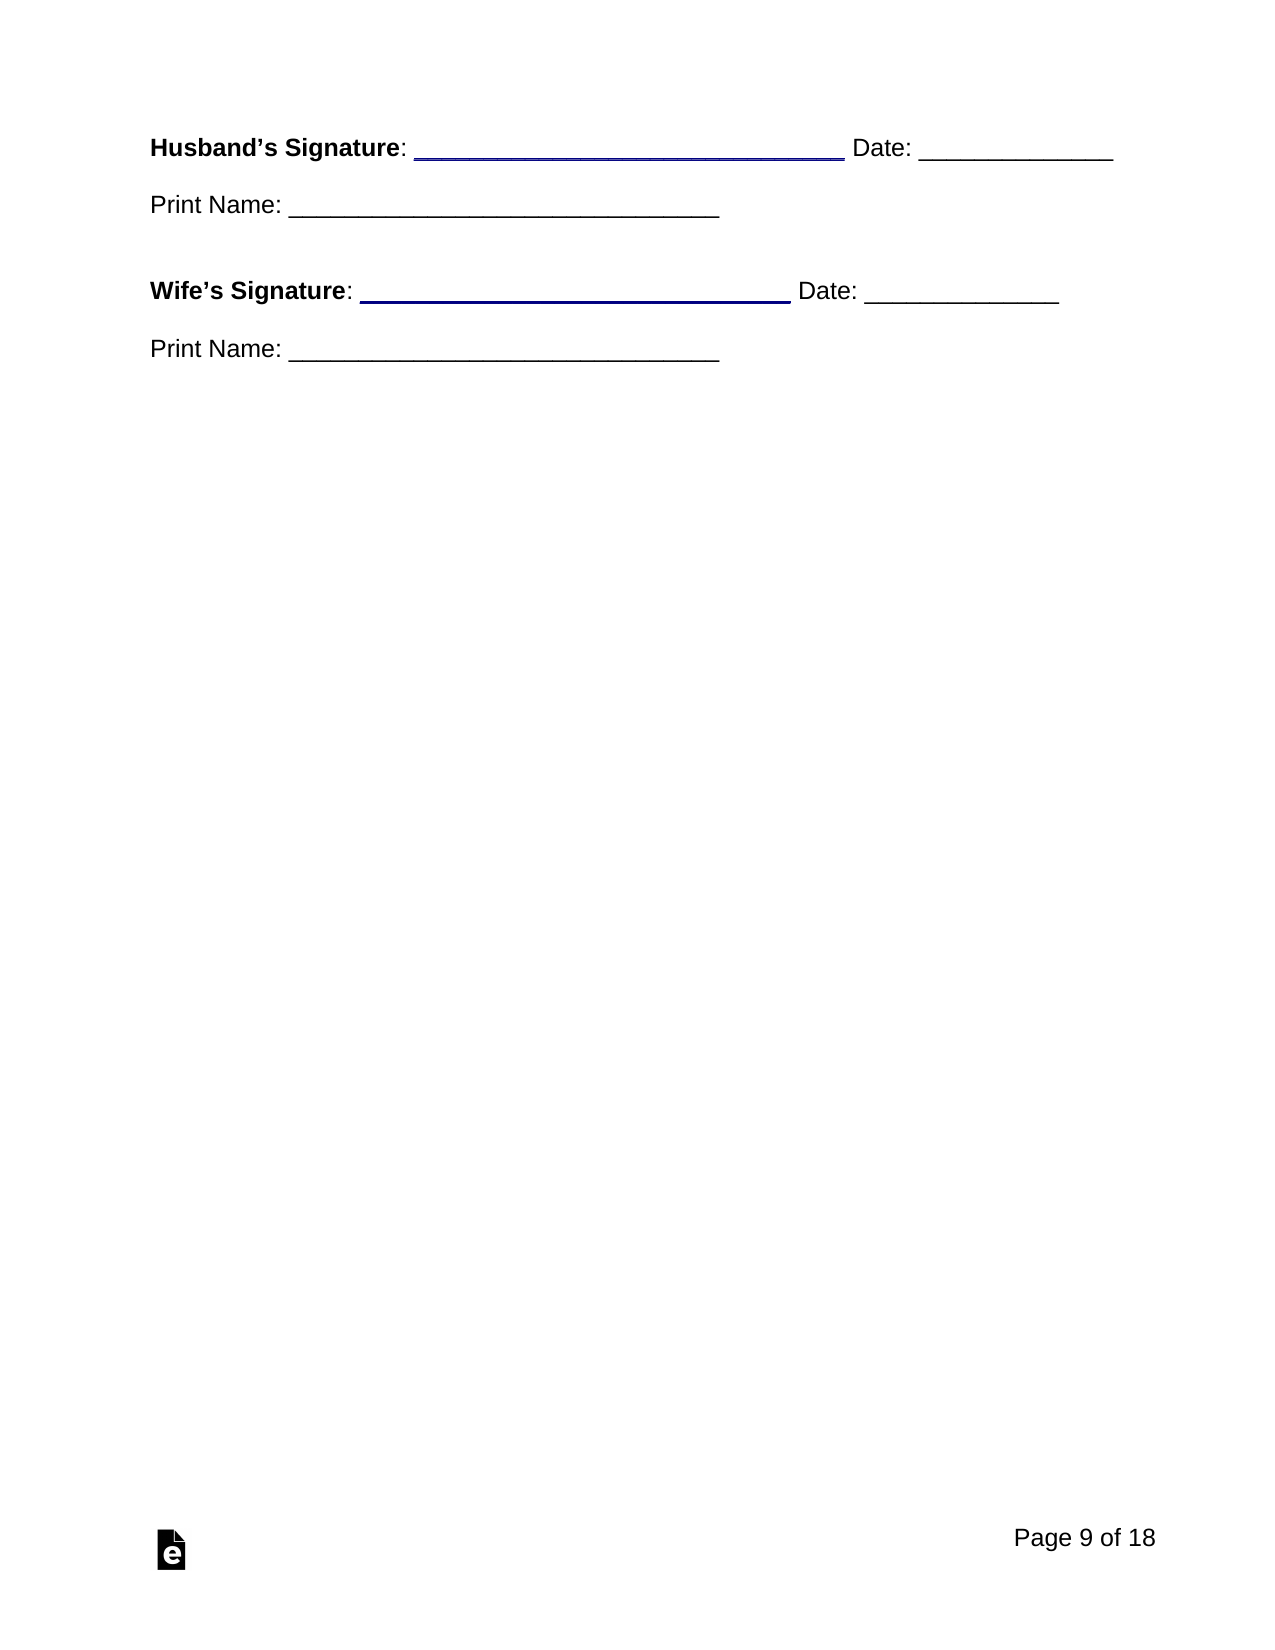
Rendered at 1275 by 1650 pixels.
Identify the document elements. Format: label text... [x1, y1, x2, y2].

text Husband’s Signature: _______________________________ Date: ______________ [150, 132, 1125, 161]
text Wife’s Signature: _______________________________ Date: ______________ [150, 276, 1125, 305]
text Print Name: _______________________________ [150, 190, 1125, 219]
text Print Name: _______________________________ [150, 334, 1125, 362]
